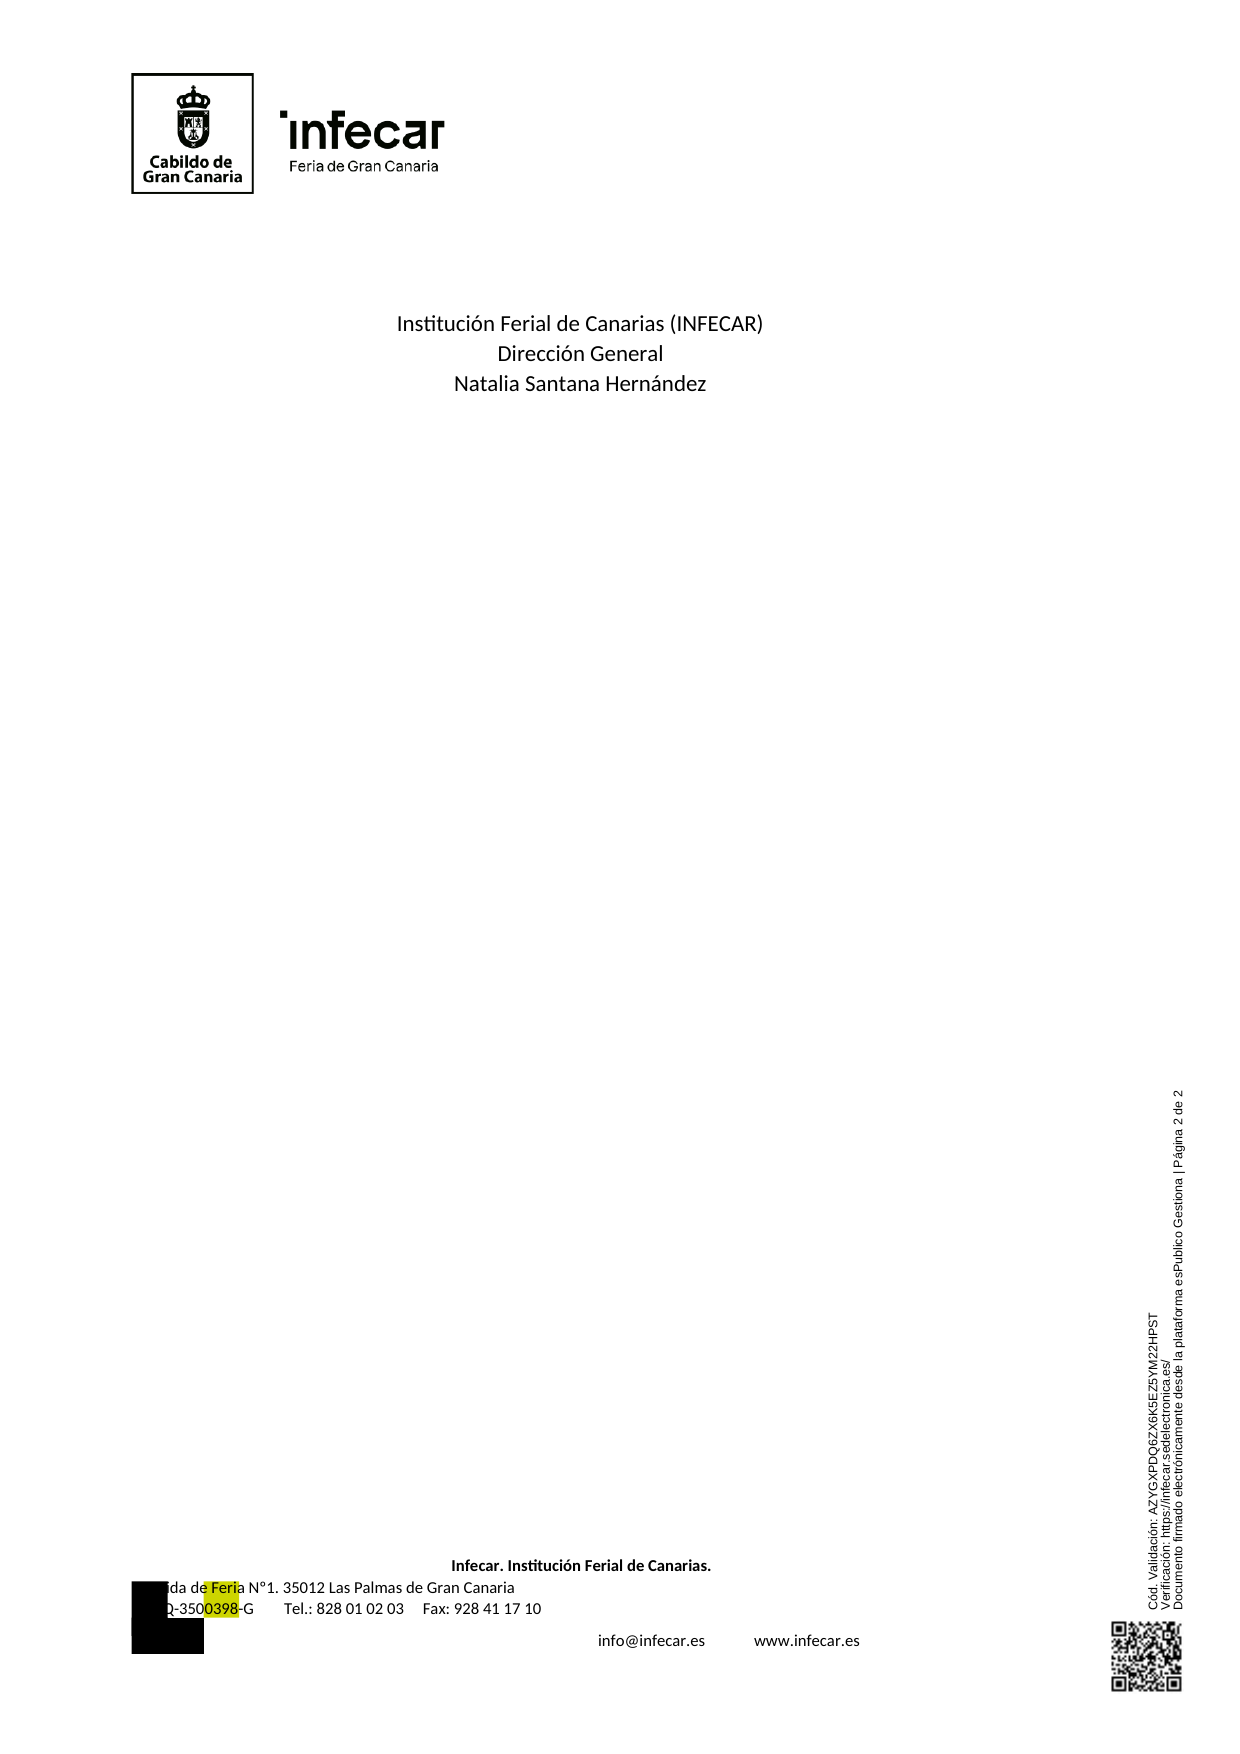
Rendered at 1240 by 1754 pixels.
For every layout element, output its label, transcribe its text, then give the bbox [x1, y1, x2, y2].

text Institución Ferial de Canarias (INFECAR) [132, 309, 1034, 337]
text Natalia Santana Hernández [132, 369, 1034, 397]
text Dirección General [132, 339, 1034, 367]
